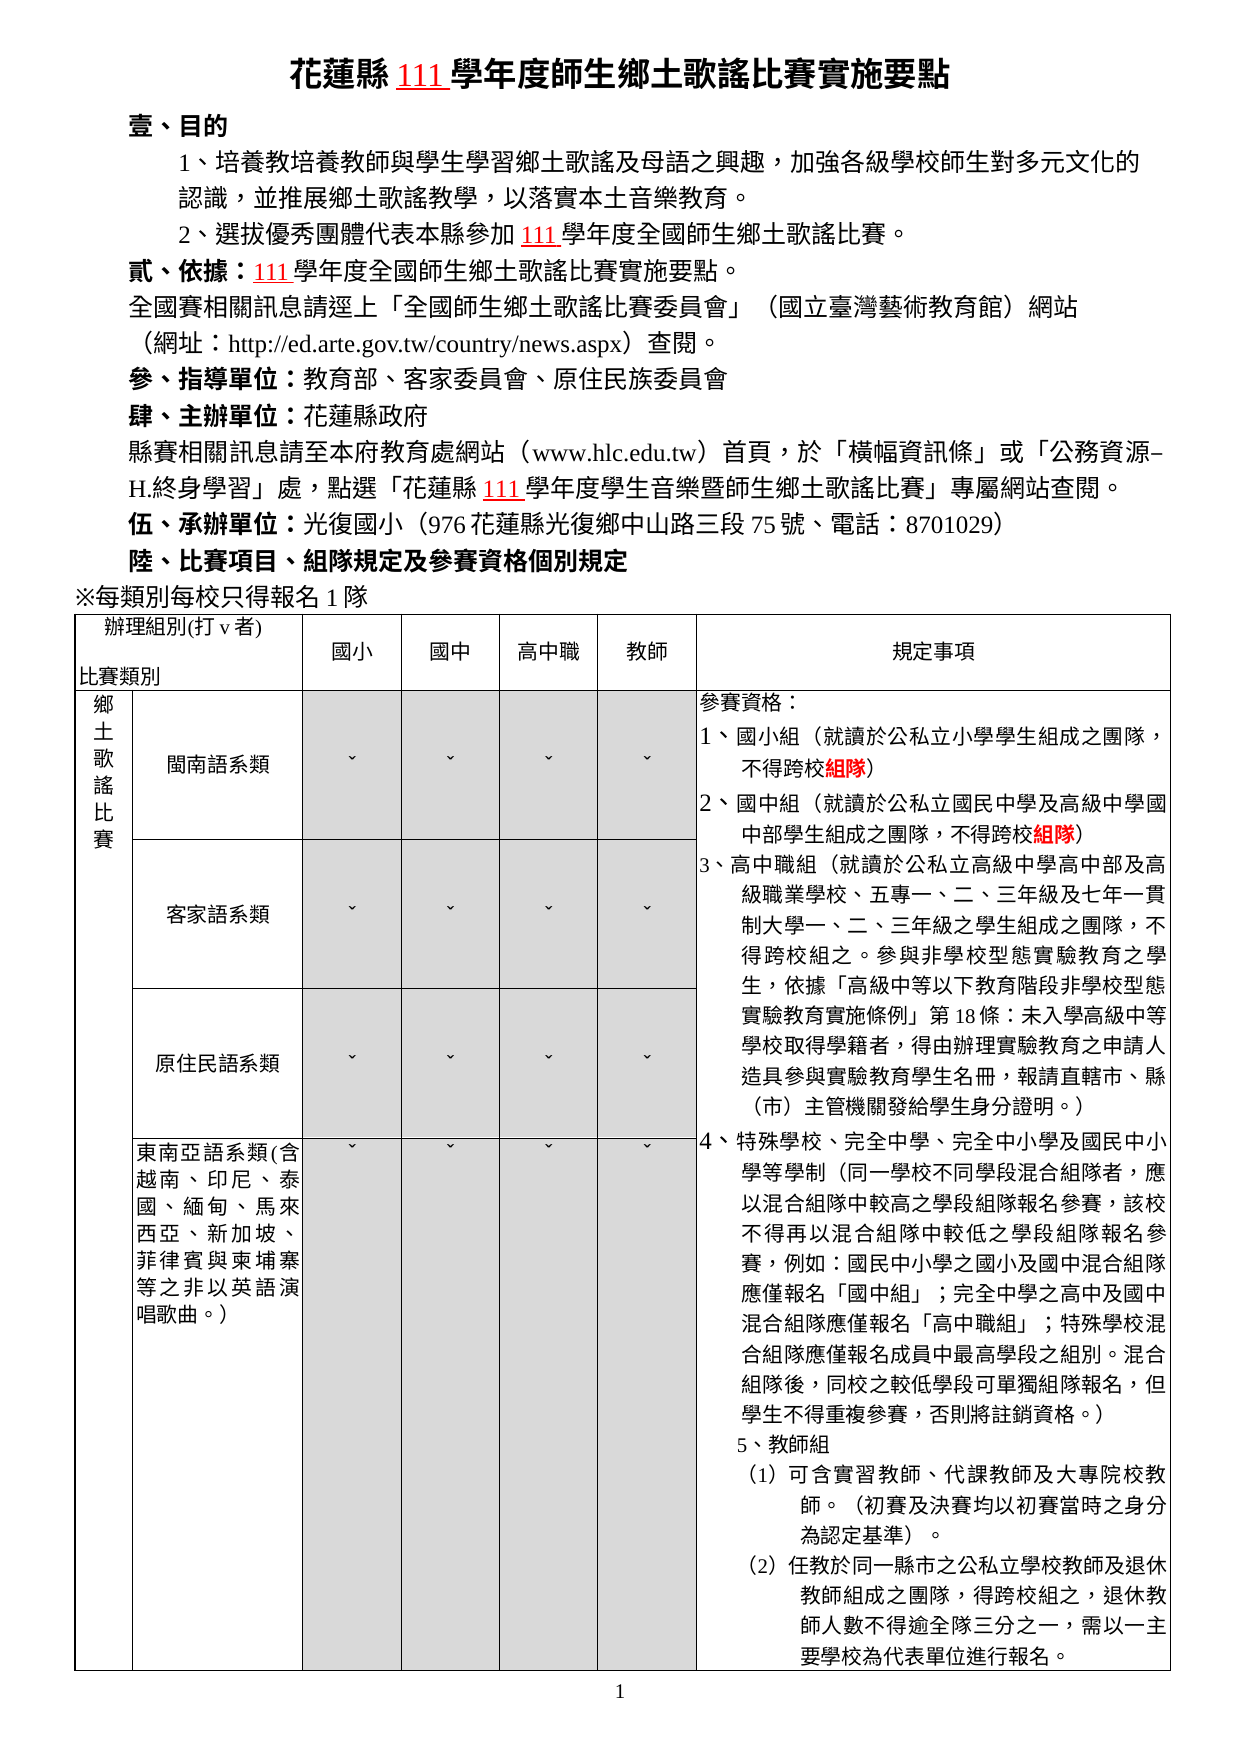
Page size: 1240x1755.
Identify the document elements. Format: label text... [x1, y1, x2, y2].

table_cell 鄉土歌謠比賽 [76, 691, 132, 1670]
table_header 國小 [303, 615, 401, 689]
table_cell ˇ [402, 989, 499, 1137]
text 縣賽相關訊息請至本府教育處網站（www.hlc.edu.tw）首頁，於「橫幅資訊條」或「公務資源–H.終身學習」處，點選「花蓮縣111學年度學生音樂暨師生鄉土歌謠比賽」專屬網站查閱。 [128, 432, 1164, 505]
text 全國賽相關訊息請逕上「全國師生鄉土歌謠比賽委員會」（國立臺灣藝術教育館）網站 [128, 287, 1164, 323]
table_cell ˇ [598, 840, 696, 988]
text 花蓮縣111學年度師生鄉土歌謠比賽實施要點 [75, 47, 1164, 96]
list 目的 [128, 106, 1164, 142]
table_cell ˇ [402, 1139, 499, 1670]
table_cell ˇ [500, 1139, 597, 1670]
table_cell ˇ [500, 840, 597, 988]
table_cell 原住民語系類 [133, 989, 302, 1137]
text ※每類別每校只得報名1隊 [75, 577, 1164, 613]
table_cell ˇ [500, 989, 597, 1137]
table_cell ˇ [402, 840, 499, 988]
table_cell ˇ [303, 840, 401, 988]
table_cell ˇ [598, 691, 696, 839]
list 依據：111學年度全國師生鄉土歌謠比賽實施要點。 [128, 251, 1164, 287]
table_cell ˇ [598, 1139, 696, 1670]
table_header 規定事項 [697, 615, 1170, 689]
list 承辦單位：光復國小（976花蓮縣光復鄉中山路三段75號、電話：8701029） [128, 505, 1164, 541]
list 主辦單位：花蓮縣政府 [128, 396, 1164, 432]
list 選拔優秀團體代表本縣參加111學年度全國師生鄉土歌謠比賽。 [178, 215, 1164, 251]
text （網址：http://ed.arte.gov.tw/country/news.aspx）查閱。 [128, 323, 1164, 360]
list 指導單位：教育部、客家委員會、原住民族委員會 [128, 360, 1164, 396]
table_header 高中職 [500, 615, 597, 689]
list 培養教培養教師與學生學習鄉土歌謠及母語之興趣，加強各級學校師生對多元文化的認識，並推展鄉土歌謠教學，以落實本土音樂教育。 [178, 142, 1164, 215]
list 比賽項目、組隊規定及參賽資格個別規定 [128, 541, 1164, 577]
table_cell ˇ [598, 989, 696, 1137]
table_cell ˇ [303, 691, 401, 839]
table_header 國中 [402, 615, 499, 689]
table_cell 東南亞語系類(含越南、印尼、泰國、緬甸、馬來西亞、新加坡、菲律賓與柬埔寨等之非以英語演唱歌曲。） [133, 1139, 302, 1670]
table_header 辦理組別(打v者) 比賽類別 [76, 615, 302, 689]
table_cell 客家語系類 [133, 840, 302, 988]
table_cell ˇ [303, 989, 401, 1137]
table_cell ˇ [303, 1139, 401, 1670]
table_cell ˇ [402, 691, 499, 839]
table_cell ˇ [500, 691, 597, 839]
table_cell 參賽資格： 國小組（就讀於公私立小學學生組成之團隊，不得跨校組隊） 國中組（就讀於公私立國民中學及高級中學國中部學生組成之團隊，不得跨校組隊） 高中職組（就讀於公私立高級中學高中部及高級職業學校、五專一、二、三年級及七年一貫制大學一、二、三年級之學生組成之團隊，不得跨校組之。參與非學校型態實驗教育之學生，依據「高級中等以下教育階段非學校型態實驗教育實施條例」第18條：未入學高級中等學校取得學籍者，得由辦理實驗教育之申請人造具參與實驗教育學生名冊，報請直轄市、縣（市）主管機關發給學生身分證明。） 特殊學校、完全中學、完全中小學及國民中小學等學制（同一學校不同學段混合組隊者，應以混合組隊中較高之學段組隊報名參賽，該校不得再以混合組隊中較低之學段組隊報名參賽，例如：國民中小學之國小及國中混合組隊應僅報名「國中組」；完全中學之高中及國中混合組隊應僅報名「高中職組」；特殊學校混合組隊應僅報名成員中最高學段之組別。混合組隊後，同校之較低學段可單獨組隊報名，但學生不得重複參賽，否則將註銷資格。） 教師組 可含實習教師、代課教師及大專院校教師。（初賽及決賽均以初賽當時之身分為認定基準）。 任教於同一縣市之公私立學校教師及退休教師組成之團隊，得跨校組之，退休教師人數不得逾全隊三分之一，需以一主要學校為代表單位進行報名。 [697, 691, 1170, 1670]
table_cell 閩南語系類 [133, 691, 302, 839]
table_header 教師 [598, 615, 696, 689]
